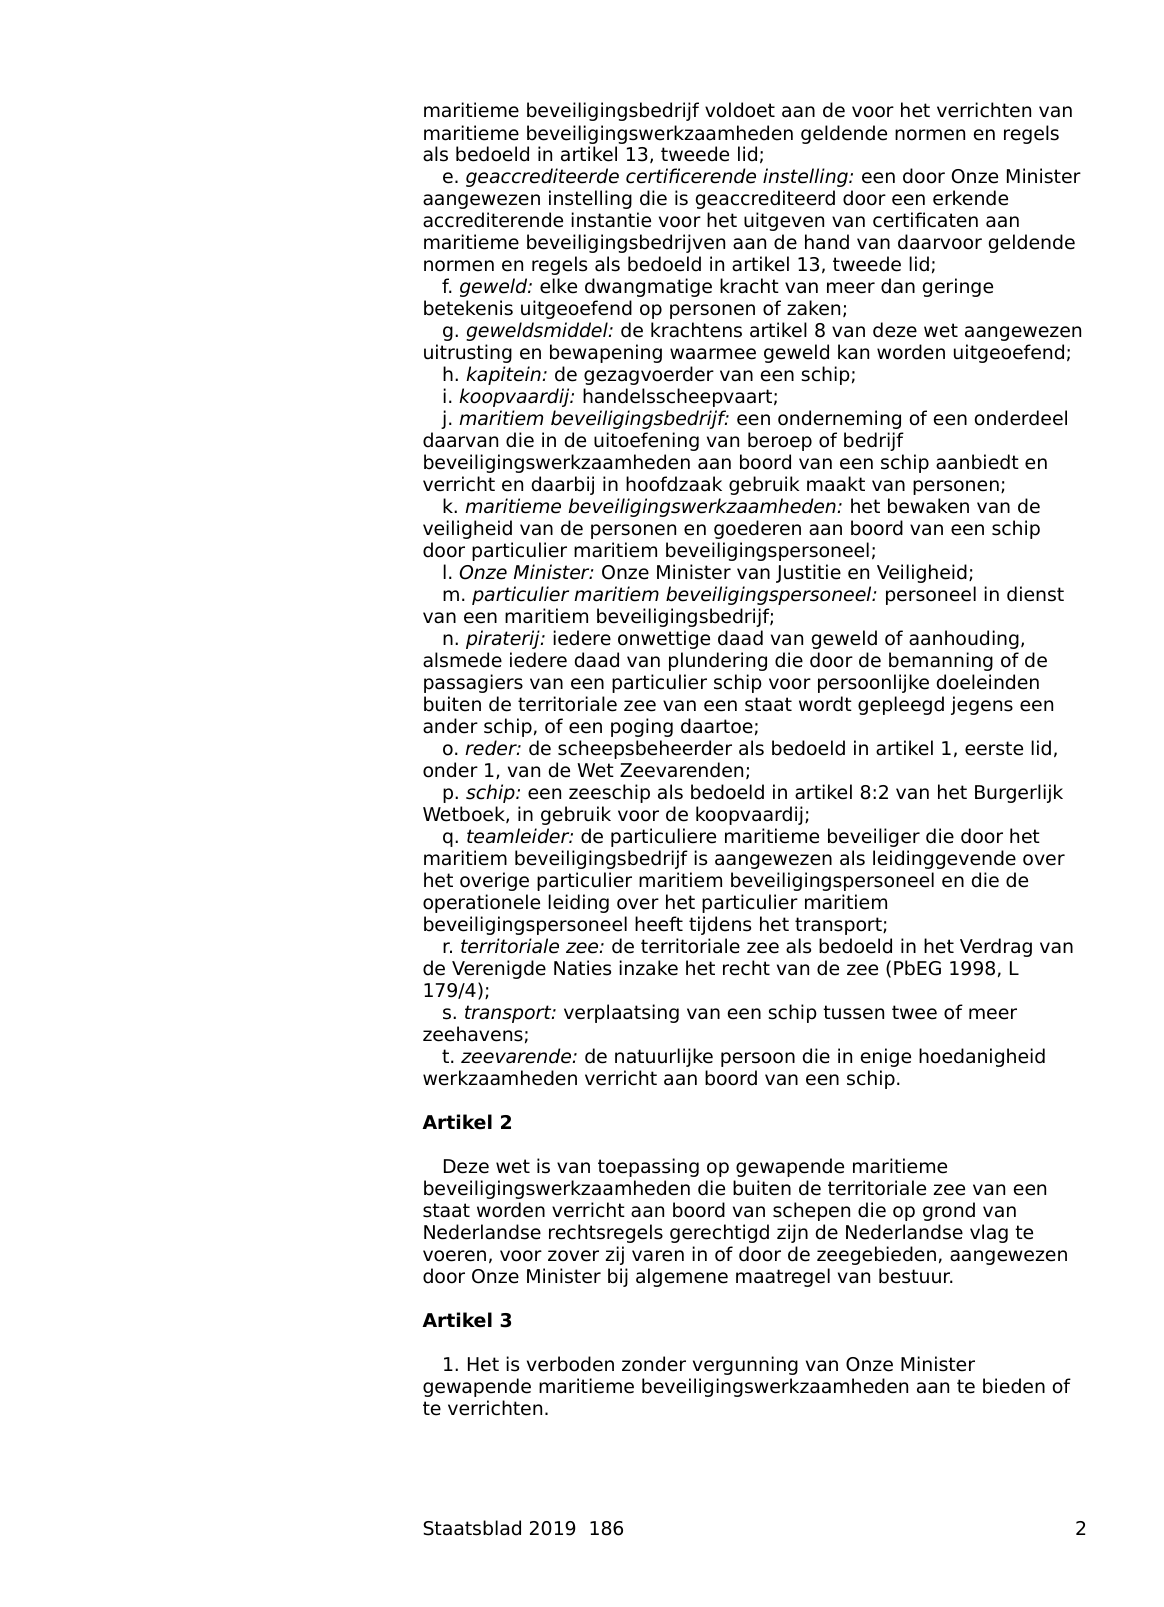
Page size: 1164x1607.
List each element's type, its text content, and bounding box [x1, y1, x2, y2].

text p. schip: een zeeschip als bedoeld in artikel 8:2 van het Burgerlijk Wetboek, in gebruik voor de koopvaardij; [422, 782, 1087, 826]
text f. geweld: elke dwangmatige kracht van meer dan geringe betekenis uitgeoefend op personen of zaken; [422, 276, 1087, 320]
text m. particulier maritiem beveiligingspersoneel: personeel in dienst van een maritiem beveiligingsbedrijf; [422, 584, 1087, 628]
text i. koopvaardij: handelsscheepvaart; [422, 386, 1087, 408]
text q. teamleider: de particuliere maritieme beveiliger die door het maritiem beveiligingsbedrijf is aangewezen als leidinggevende over het overige particulier maritiem beveiligingspersoneel en die de operationele leiding over het particulier maritiem beveiligingspersoneel heeft tijdens het transport; [422, 826, 1087, 936]
text 1. Het is verboden zonder vergunning van Onze Minister gewapende maritieme beveiligingswerkzaamheden aan te bieden of te verrichten. [422, 1354, 1087, 1420]
text e. geaccrediteerde certificerende instelling: een door Onze Minister aangewezen instelling die is geaccrediteerd door een erkende accrediterende instantie voor het uitgeven van certificaten aan maritieme beveiligingsbedrijven aan de hand van daarvoor geldende normen en regels als bedoeld in artikel 13, tweede lid; [422, 166, 1087, 276]
text Deze wet is van toepassing op gewapende maritieme beveiligingswerkzaamheden die buiten de territoriale zee van een staat worden verricht aan boord van schepen die op grond van Nederlandse rechtsregels gerechtigd zijn de Nederlandse vlag te voeren, voor zover zij varen in of door de zeegebieden, aangewezen door Onze Minister bij algemene maatregel van bestuur. [422, 1156, 1087, 1288]
text s. transport: verplaatsing van een schip tussen twee of meer zeehavens; [422, 1002, 1087, 1046]
subtitle Artikel 3 [422, 1310, 1087, 1332]
text t. zeevarende: de natuurlijke persoon die in enige hoedanigheid werkzaamheden verricht aan boord van een schip. [422, 1046, 1087, 1089]
text k. maritieme beveiligingswerkzaamheden: het bewaken van de veiligheid van de personen en goederen aan boord van een schip door particulier maritiem beveiligingspersoneel; [422, 496, 1087, 562]
text r. territoriale zee: de territoriale zee als bedoeld in het Verdrag van de Verenigde Naties inzake het recht van de zee (PbEG 1998, L 179/4); [422, 936, 1087, 1002]
text o. reder: de scheepsbeheerder als bedoeld in artikel 1, eerste lid, onder 1, van de Wet Zeevarenden; [422, 738, 1087, 782]
text n. piraterij: iedere onwettige daad van geweld of aanhouding, alsmede iedere daad van plundering die door de bemanning of de passagiers van een particulier schip voor persoonlijke doeleinden buiten de territoriale zee van een staat wordt gepleegd jegens een ander schip, of een poging daartoe; [422, 628, 1087, 738]
text h. kapitein: de gezagvoerder van een schip; [422, 364, 1087, 386]
subtitle Artikel 2 [422, 1112, 1087, 1134]
text maritieme beveiligingsbedrijf voldoet aan de voor het verrichten van maritieme beveiligingswerkzaamheden geldende normen en regels als bedoeld in artikel 13, tweede lid; [422, 100, 1087, 166]
text l. Onze Minister: Onze Minister van Justitie en Veiligheid; [422, 562, 1087, 584]
text g. geweldsmiddel: de krachtens artikel 8 van deze wet aangewezen uitrusting en bewapening waarmee geweld kan worden uitgeoefend; [422, 320, 1087, 364]
text j. maritiem beveiligingsbedrijf: een onderneming of een onderdeel daarvan die in de uitoefening van beroep of bedrijf beveiligingswerkzaamheden aan boord van een schip aanbiedt en verricht en daarbij in hoofdzaak gebruik maakt van personen; [422, 408, 1087, 496]
